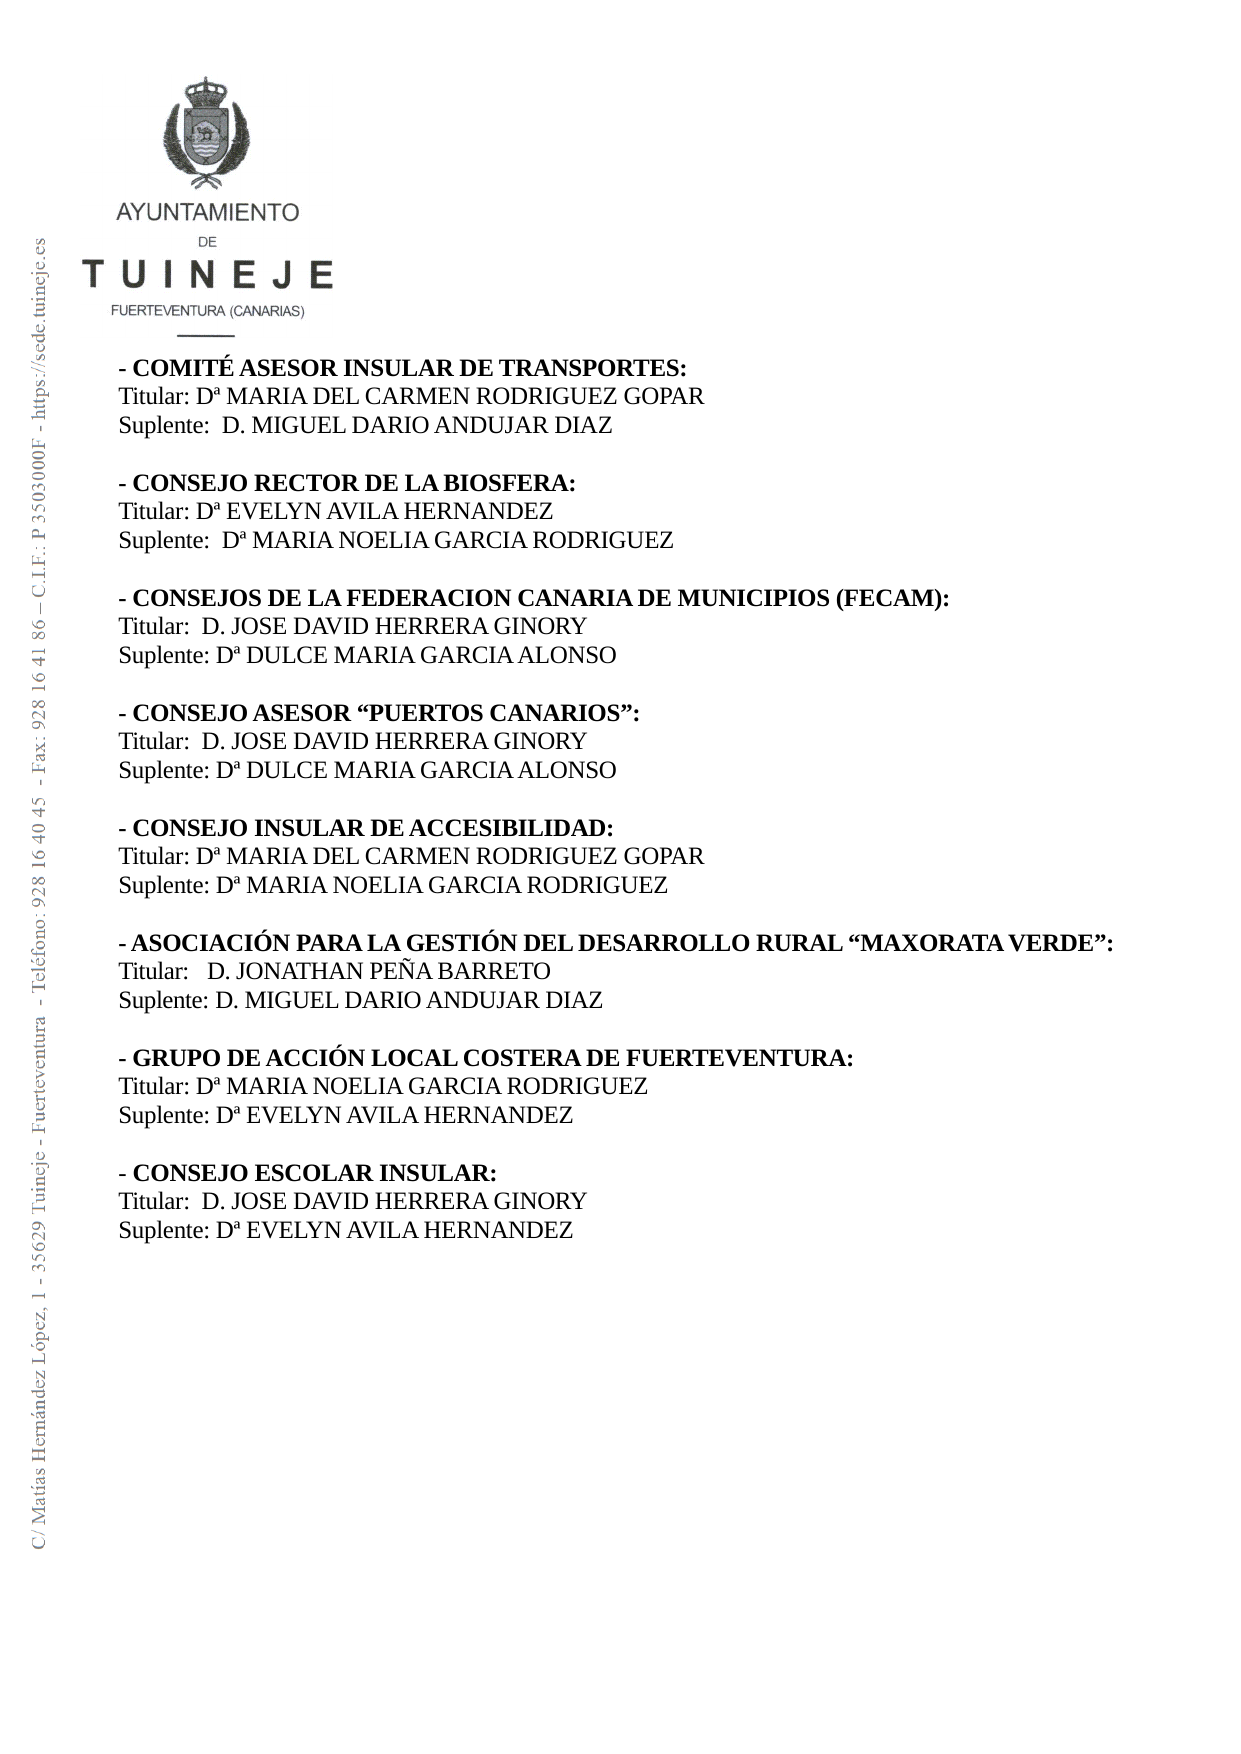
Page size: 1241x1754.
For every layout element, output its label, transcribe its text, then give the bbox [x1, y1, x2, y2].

text Titular: D. JOSE DAVID HERRERA GINORY [118, 1186, 1122, 1215]
text - CONSEJO ASESOR “PUERTOS CANARIOS”: [118, 698, 1122, 726]
text Suplente: Dª MARIA NOELIA GARCIA RODRIGUEZ [118, 525, 1122, 554]
text Titular: D. JOSE DAVID HERRERA GINORY [118, 611, 1122, 640]
text Suplente: Dª DULCE MARIA GARCIA ALONSO [118, 640, 1122, 669]
text - CONSEJOS DE LA FEDERACION CANARIA DE MUNICIPIOS (FECAM): [118, 583, 1122, 611]
text Suplente: Dª EVELYN AVILA HERNANDEZ [118, 1100, 1122, 1129]
text Titular: D. JOSE DAVID HERRERA GINORY [118, 726, 1122, 755]
text - GRUPO DE ACCIÓN LOCAL COSTERA DE FUERTEVENTURA: [118, 1043, 1122, 1071]
text Suplente: Dª DULCE MARIA GARCIA ALONSO [118, 755, 1122, 784]
text - COMITÉ ASESOR INSULAR DE TRANSPORTES: [118, 353, 1122, 381]
text - CONSEJO INSULAR DE ACCESIBILIDAD: [118, 813, 1122, 841]
text - CONSEJO RECTOR DE LA BIOSFERA: [118, 468, 1122, 496]
text - CONSEJO ESCOLAR INSULAR: [118, 1158, 1122, 1186]
text Titular: D. JONATHAN PEÑA BARRETO [118, 956, 1122, 985]
text Titular: Dª MARIA DEL CARMEN RODRIGUEZ GOPAR [118, 381, 1122, 410]
text Titular: Dª EVELYN AVILA HERNANDEZ [118, 496, 1122, 525]
text Suplente: Dª EVELYN AVILA HERNANDEZ [118, 1215, 1122, 1244]
text Suplente: D. MIGUEL DARIO ANDUJAR DIAZ [118, 410, 1122, 439]
picture [80, 74, 333, 338]
text Suplente: Dª MARIA NOELIA GARCIA RODRIGUEZ [118, 870, 1122, 899]
text Suplente: D. MIGUEL DARIO ANDUJAR DIAZ [118, 985, 1122, 1014]
text - ASOCIACIÓN PARA LA GESTIÓN DEL DESARROLLO RURAL “MAXORATA VERDE”: [118, 928, 1122, 956]
text Titular: Dª MARIA DEL CARMEN RODRIGUEZ GOPAR [118, 841, 1122, 870]
text Titular: Dª MARIA NOELIA GARCIA RODRIGUEZ [118, 1071, 1122, 1100]
picture [26, 231, 52, 1551]
